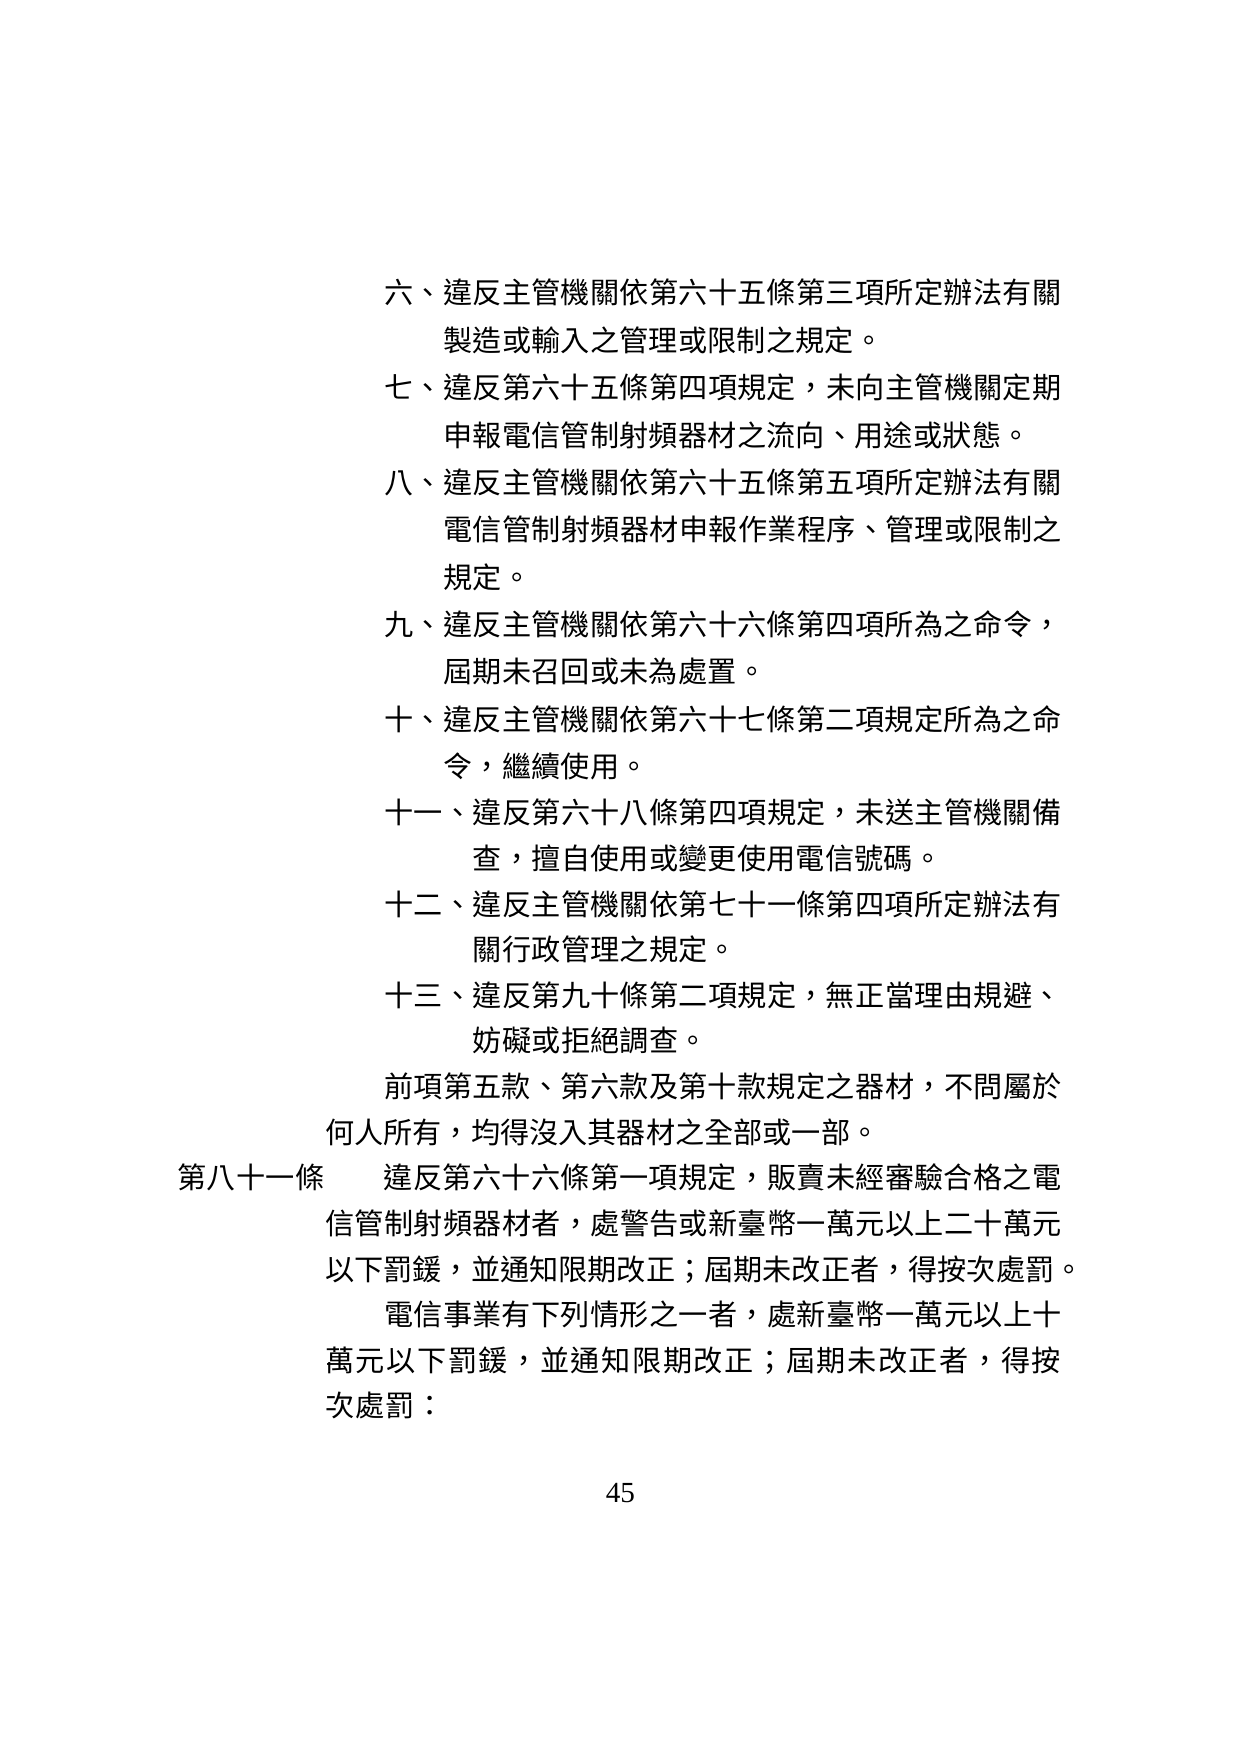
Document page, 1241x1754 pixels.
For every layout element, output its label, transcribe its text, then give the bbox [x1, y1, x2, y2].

text 電信事業有下列情形之一者，處新臺幣一萬元以上十萬元以下罰鍰，並通知限期改正；屆期未改正者，得按次處罰： [325, 1289, 1063, 1426]
text 十二、違反主管機關依第七十一條第四項所定辦法有關行政管理之規定。 [384, 878, 1063, 970]
text 八、違反主管機關依第六十五條第五項所定辦法有關電信管制射頻器材申報作業程序、管理或限制之規定。 [384, 455, 1063, 598]
text 六、違反主管機關依第六十五條第三項所定辦法有關製造或輸入之管理或限制之規定。 [384, 266, 1063, 361]
text 十一、違反第六十八條第四項規定，未送主管機關備查，擅自使用或變更使用電信號碼。 [384, 787, 1063, 878]
text 十三、違反第九十條第二項規定，無正當理由規避、妨礙或拒絕調查。 [384, 970, 1063, 1061]
text 前項第五款、第六款及第十款規定之器材，不問屬於何人所有，均得沒入其器材之全部或一部。 [325, 1061, 1063, 1152]
text 十、違反主管機關依第六十七條第二項規定所為之命令，繼續使用。 [384, 692, 1063, 787]
text 第八十一條 違反第六十六條第一項規定，販賣未經審驗合格之電信管制射頻器材者，處警告或新臺幣一萬元以上二十萬元以下罰鍰，並通知限期改正；屆期未改正者，得按次處罰。 [177, 1152, 1063, 1289]
text 九、違反主管機關依第六十六條第四項所為之命令，屆期未召回或未為處置。 [384, 598, 1063, 692]
text 七、違反第六十五條第四項規定，未向主管機關定期申報電信管制射頻器材之流向、用途或狀態。 [384, 361, 1063, 455]
